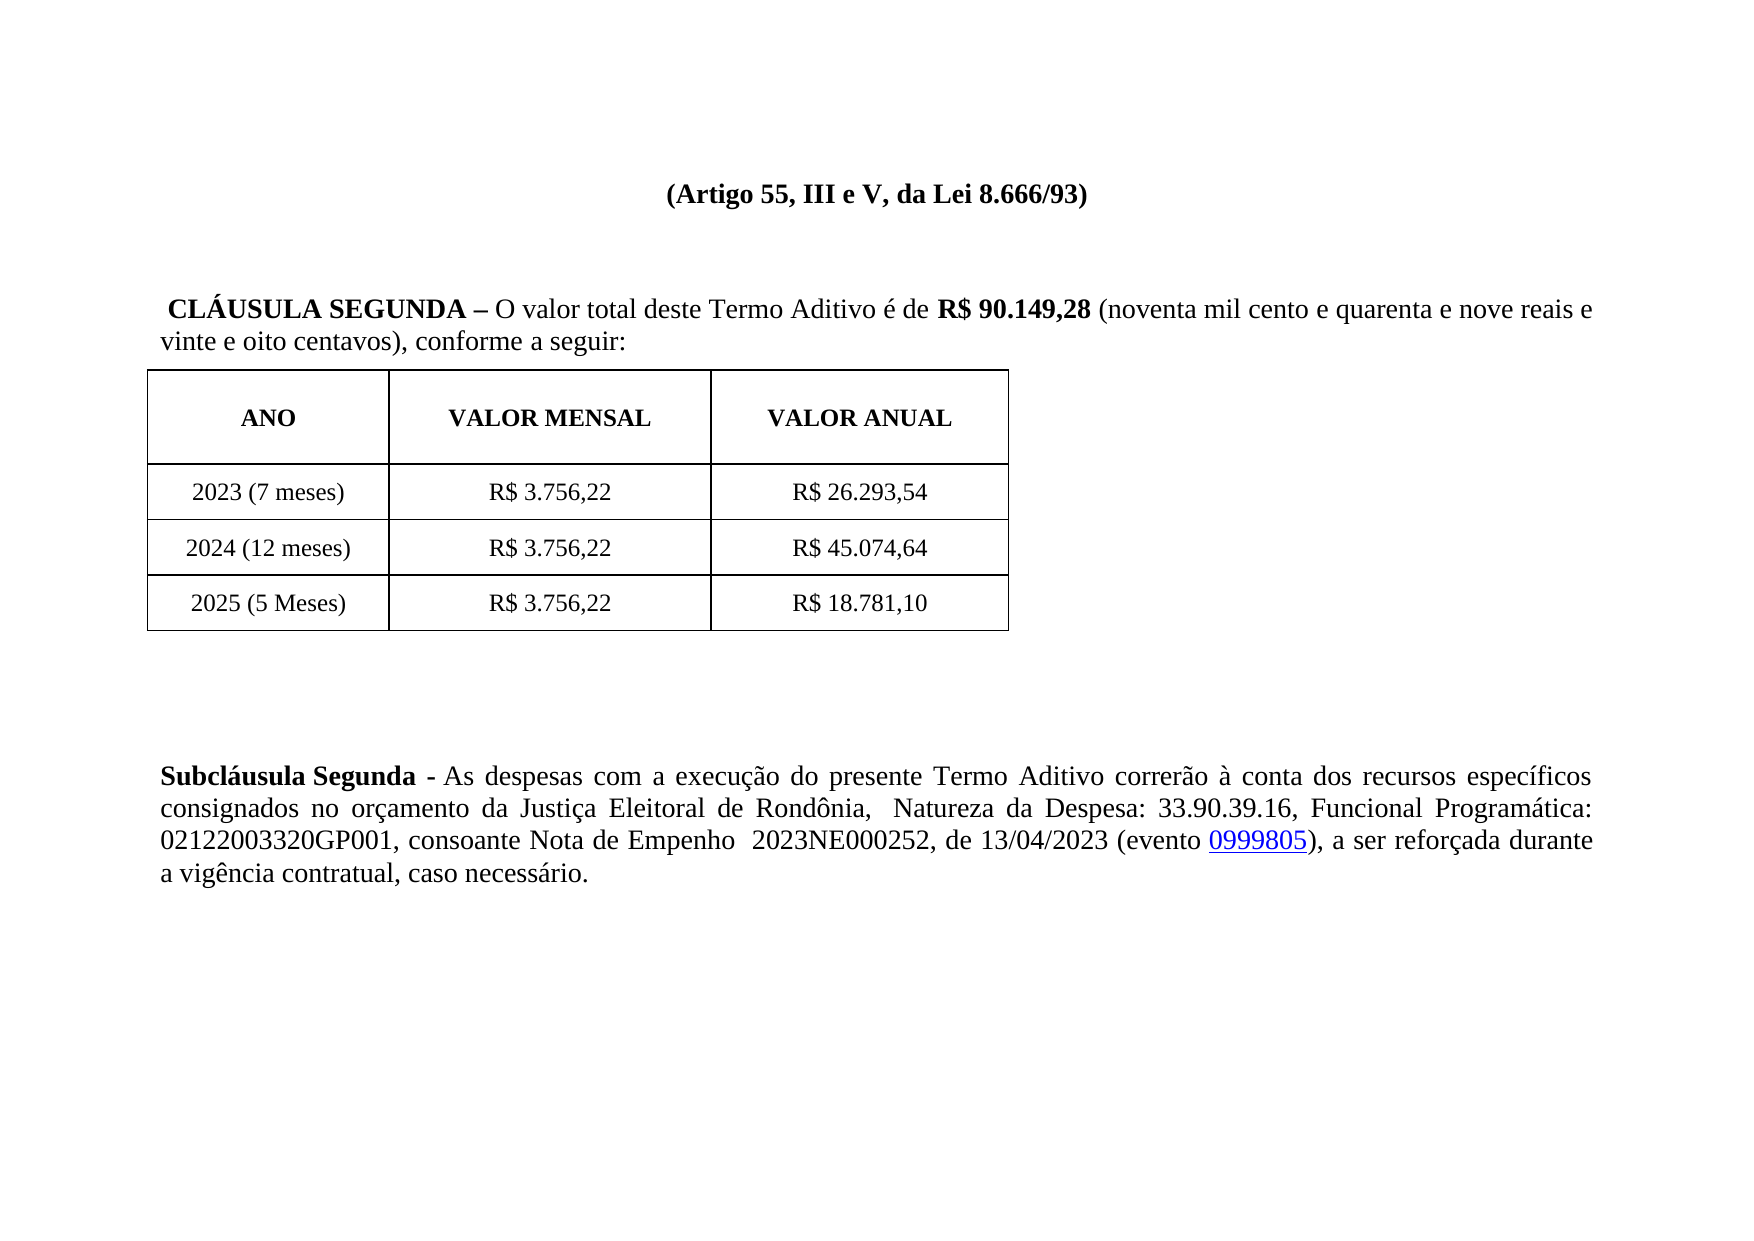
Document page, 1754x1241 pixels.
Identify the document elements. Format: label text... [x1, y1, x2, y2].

table_cell 2024 (12 meses) [148, 520, 388, 574]
text (Artigo 55, III e V, da Lei 8.666/93) [160, 177, 1594, 209]
table_cell 2025 (5 Meses) [148, 576, 388, 629]
table_cell R$ 3.756,22 [390, 465, 710, 518]
table_cell R$ 3.756,22 [390, 576, 710, 629]
table_header ANO [148, 371, 388, 463]
table_header VALOR ANUAL [712, 371, 1008, 463]
table_cell R$ 3.756,22 [390, 520, 710, 574]
table_cell R$ 26.293,54 [712, 465, 1008, 518]
table_cell R$ 18.781,10 [712, 576, 1008, 629]
table_cell R$ 45.074,64 [712, 520, 1008, 574]
table_header VALOR MENSAL [390, 371, 710, 463]
text Subcláusula Segunda - As despesas com a execução do presente Termo Aditivo correrão à conta dos recursos específicos consignados no orçamento da Justiça Eleitoral de Rondônia, Natureza da Despesa: 33.90.39.16, Funcional Programática: 02122003320GP001, consoante Nota de Empenho 2023NE000252, de 13/04/2023 (evento 0999805), a ser reforçada durante a vigência contratual, caso necessário. [160, 759, 1594, 888]
table_cell 2023 (7 meses) [148, 465, 388, 518]
text CLÁUSULA SEGUNDA – O valor total deste Termo Aditivo é de R$ 90.149,28 (noventa mil cento e quarenta e nove reais e vinte e oito centavos), conforme a seguir: [160, 292, 1594, 357]
